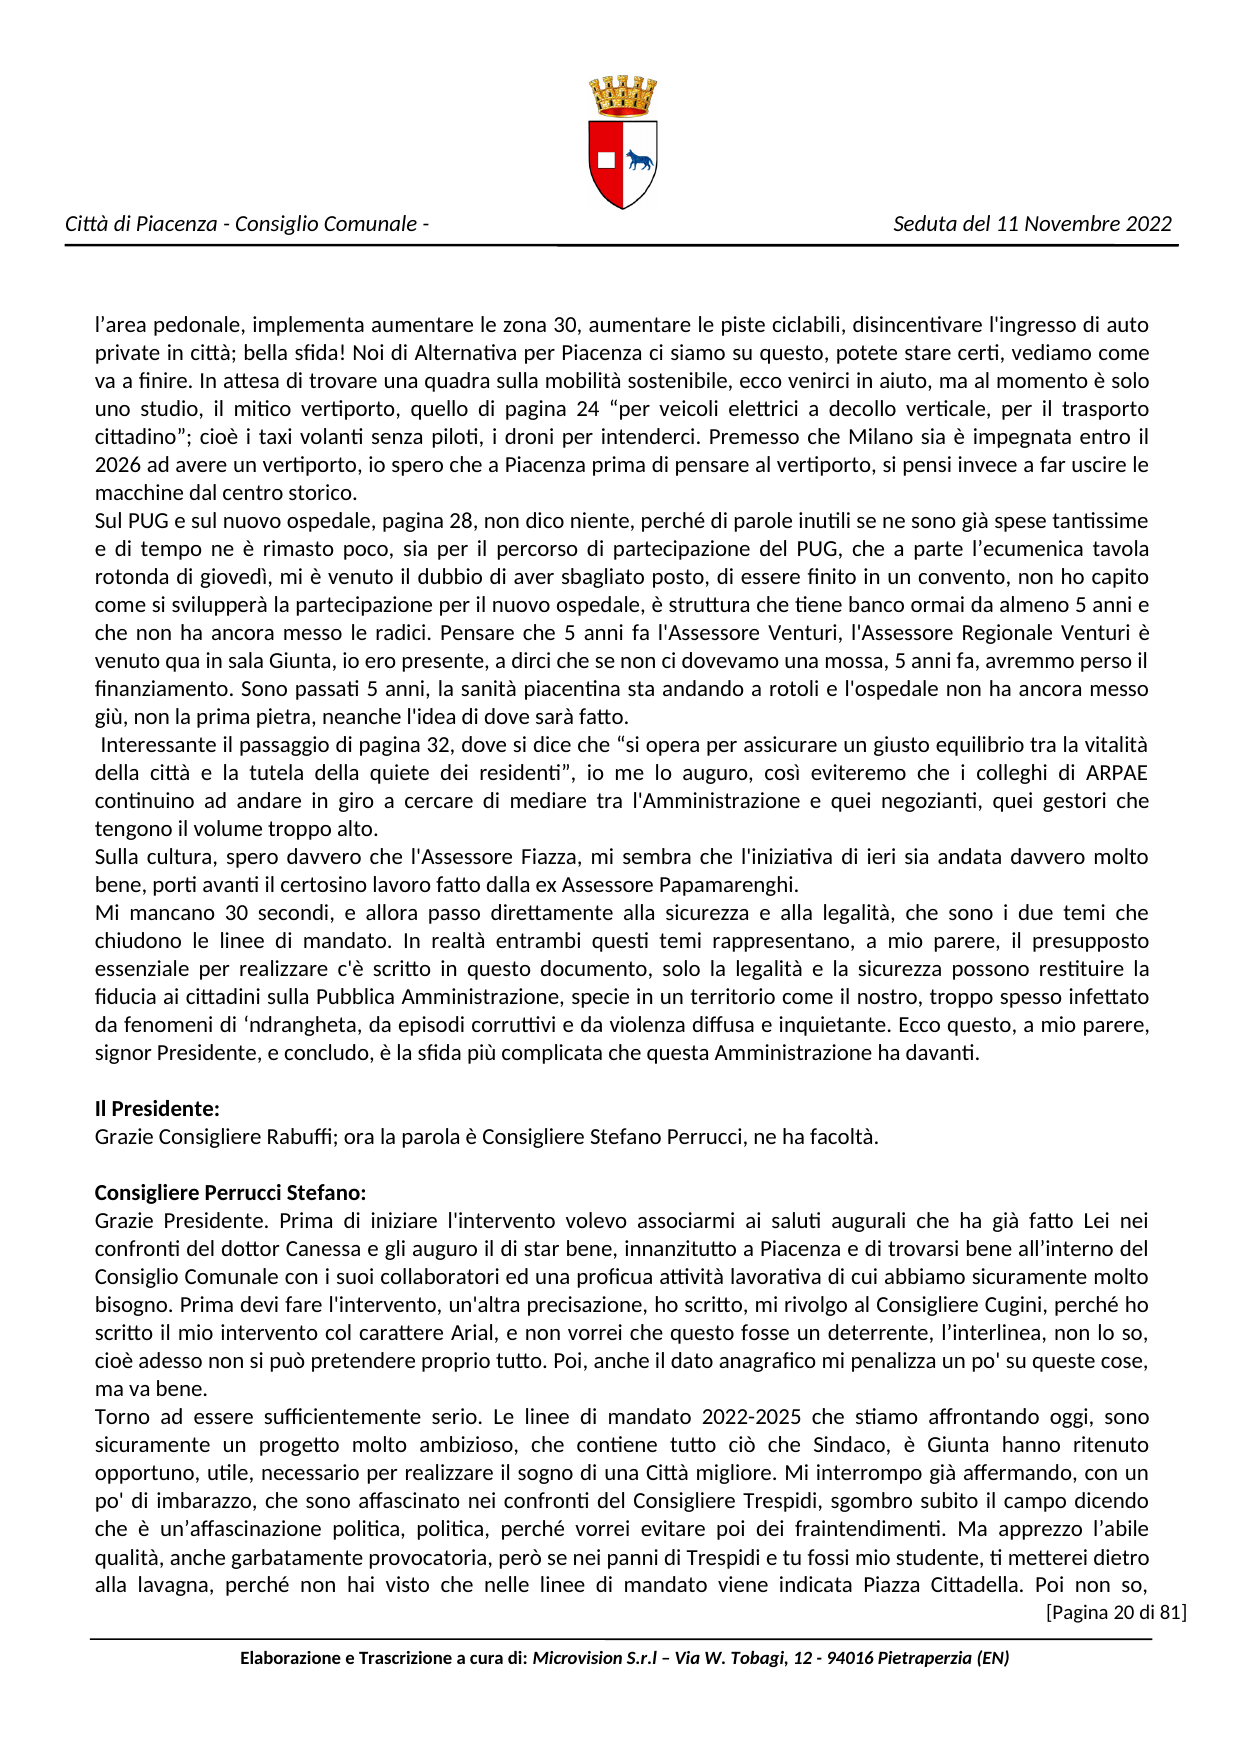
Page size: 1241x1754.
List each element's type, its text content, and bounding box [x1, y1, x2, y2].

text l’area pedonale, implementa aumentare le zona 30, aumentare le piste ciclabili, disincentivare l'ingresso di auto private in città; bella sfida! Noi di Alternativa per Piacenza ci siamo su questo, potete stare certi, vediamo come va a finire. In attesa di trovare una quadra sulla mobilità sostenibile, ecco venirci in aiuto, ma al momento è solo uno studio, il mitico vertiporto, quello di pagina 24 “per veicoli elettrici a decollo verticale, per il trasporto cittadino”; cioè i taxi volanti senza piloti, i droni per intenderci. Premesso che Milano sia è impegnata entro il 2026 ad avere un vertiporto, io spero che a Piacenza prima di pensare al vertiporto, si pensi invece a far uscire le macchine dal centro storico. [94, 310, 1152, 506]
text Interessante il passaggio di pagina 32, dove si dice che “si opera per assicurare un giusto equilibrio tra la vitalità della città e la tutela della quiete dei residenti”, io me lo auguro, così eviteremo che i colleghi di ARPAE continuino ad andare in giro a cercare di mediare tra l'Amministrazione e quei negozianti, quei gestori che tengono il volume troppo alto. [94, 730, 1152, 842]
text Grazie Presidente. Prima di iniziare l'intervento volevo associarmi ai saluti augurali che ha già fatto Lei nei confronti del dottor Canessa e gli auguro il di star bene, innanzitutto a Piacenza e di trovarsi bene all’interno del Consiglio Comunale con i suoi collaboratori ed una proficua attività lavorativa di cui abbiamo sicuramente molto bisogno. Prima devi fare l'intervento, un'altra precisazione, ho scritto, mi rivolgo al Consigliere Cugini, perché ho scritto il mio intervento col carattere Arial, e non vorrei che questo fosse un deterrente, l’interlinea, non lo so, cioè adesso non si può pretendere proprio tutto. Poi, anche il dato anagrafico mi penalizza un po' su queste cose, ma va bene. [94, 1206, 1152, 1402]
text Il Presidente: [94, 1094, 1152, 1122]
text Consigliere Perrucci Stefano: [94, 1178, 1152, 1206]
text Mi mancano 30 secondi, e allora passo direttamente alla sicurezza e alla legalità, che sono i due temi che chiudono le linee di mandato. In realtà entrambi questi temi rappresentano, a mio parere, il presupposto essenziale per realizzare c'è scritto in questo documento, solo la legalità e la sicurezza possono restituire la fiducia ai cittadini sulla Pubblica Amministrazione, specie in un territorio come il nostro, troppo spesso infettato da fenomeni di ‘ndrangheta, da episodi corruttivi e da violenza diffusa e inquietante. Ecco questo, a mio parere, signor Presidente, e concludo, è la sfida più complicata che questa Amministrazione ha davanti. [94, 898, 1152, 1066]
text Grazie Consigliere Rabuffi; ora la parola è Consigliere Stefano Perrucci, ne ha facoltà. [94, 1122, 1152, 1150]
text Torno ad essere sufficientemente serio. Le linee di mandato 2022-2025 che stiamo affrontando oggi, sono sicuramente un progetto molto ambizioso, che contiene tutto ciò che Sindaco, è Giunta hanno ritenuto opportuno, utile, necessario per realizzare il sogno di una Città migliore. Mi interrompo già affermando, con un po' di imbarazzo, che sono affascinato nei confronti del Consigliere Trespidi, sgombro subito il campo dicendo che è un’affascinazione politica, politica, perché vorrei evitare poi dei fraintendimenti. Ma apprezzo l’abile qualità, anche garbatamente provocatoria, però se nei panni di Trespidi e tu fossi mio studente, ti metterei dietro alla lavagna, perché non hai visto che nelle linee di mandato viene indicata Piazza Cittadella. Poi non so, [94, 1402, 1152, 1599]
text Sulla cultura, spero davvero che l'Assessore Fiazza, mi sembra che l'iniziativa di ieri sia andata davvero molto bene, porti avanti il certosino lavoro fatto dalla ex Assessore Papamarenghi. [94, 842, 1152, 898]
picture [588, 75, 658, 210]
text Sul PUG e sul nuovo ospedale, pagina 28, non dico niente, perché di parole inutili se ne sono già spese tantissime e di tempo ne è rimasto poco, sia per il percorso di partecipazione del PUG, che a parte l’ecumenica tavola rotonda di giovedì, mi è venuto il dubbio di aver sbagliato posto, di essere finito in un convento, non ho capito come si svilupperà la partecipazione per il nuovo ospedale, è struttura che tiene banco ormai da almeno 5 anni e che non ha ancora messo le radici. Pensare che 5 anni fa l'Assessore Venturi, l'Assessore Regionale Venturi è venuto qua in sala Giunta, io ero presente, a dirci che se non ci dovevamo una mossa, 5 anni fa, avremmo perso il finanziamento. Sono passati 5 anni, la sanità piacentina sta andando a rotoli e l'ospedale non ha ancora messo giù, non la prima pietra, neanche l'idea di dove sarà fatto. [94, 506, 1152, 730]
